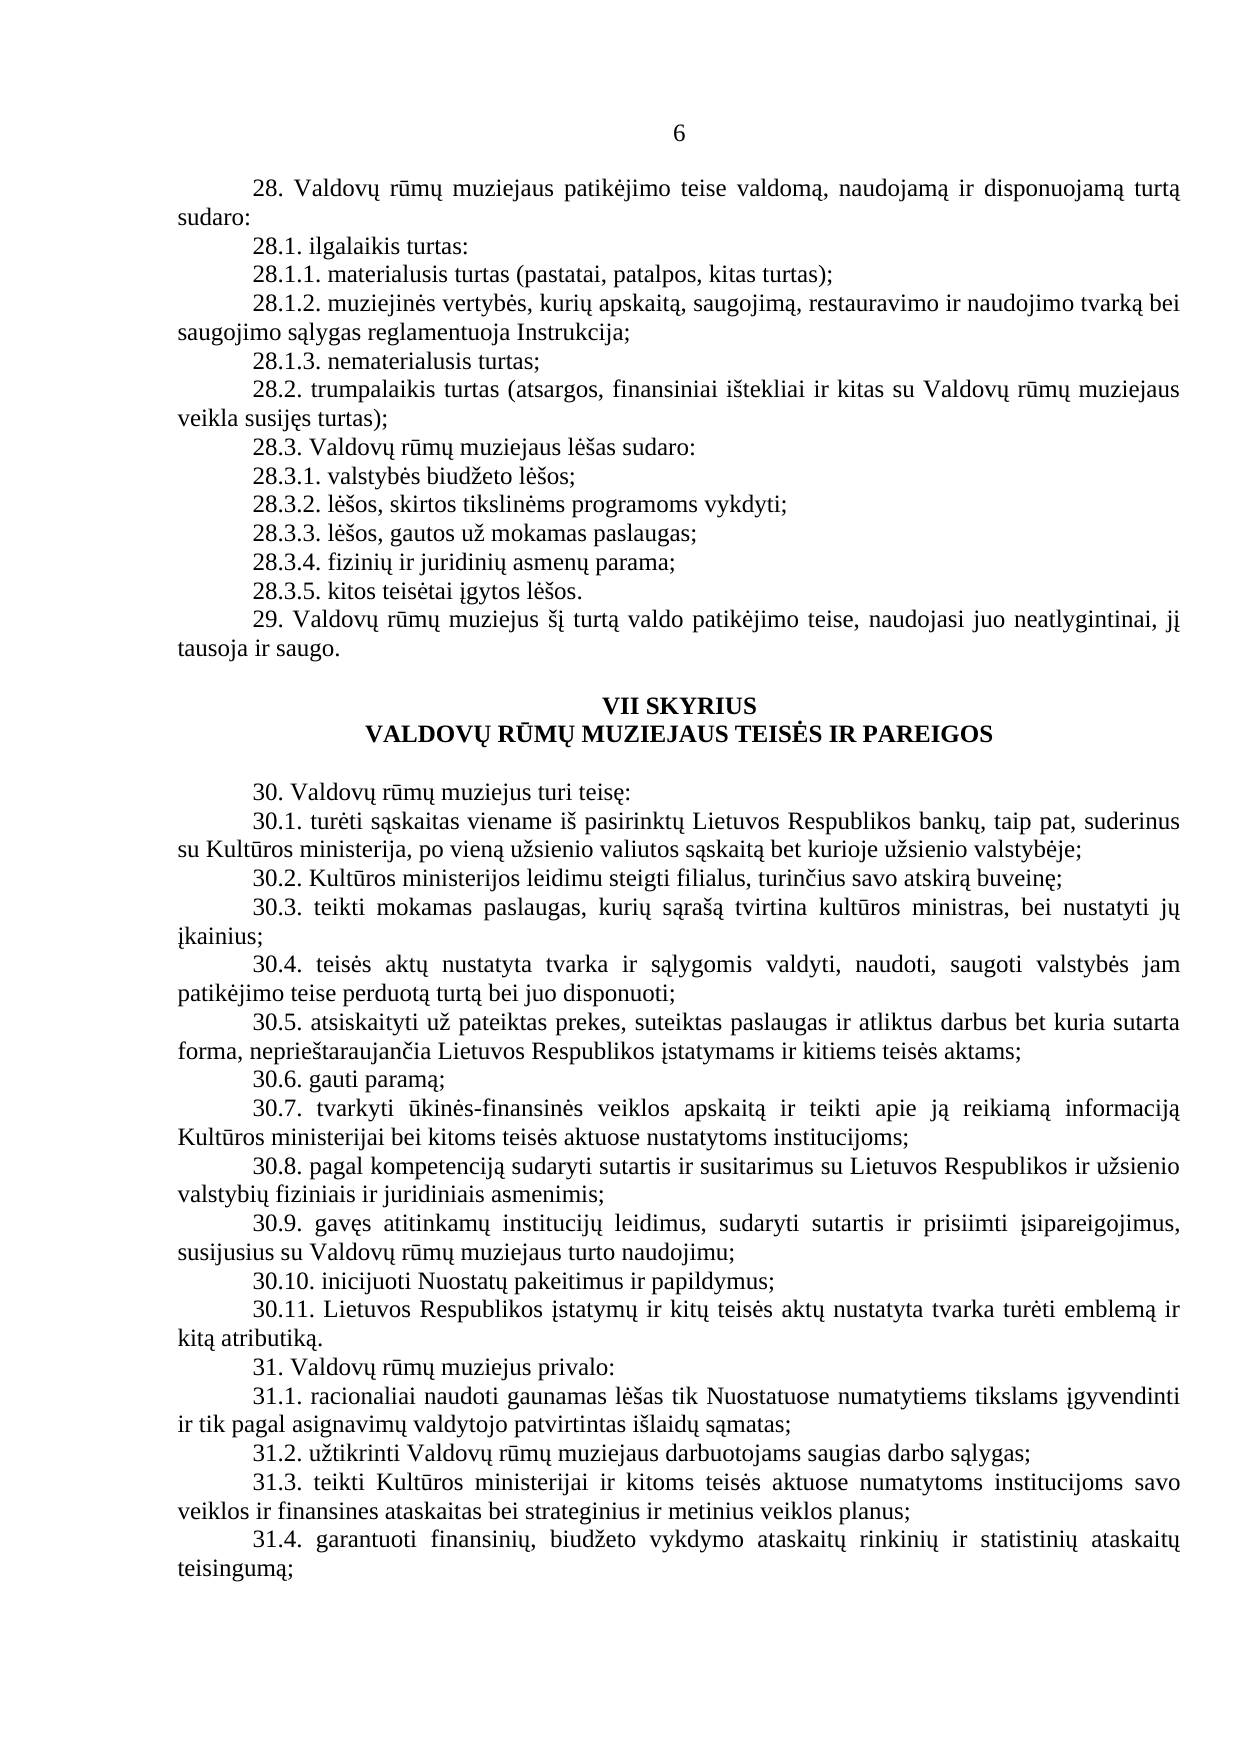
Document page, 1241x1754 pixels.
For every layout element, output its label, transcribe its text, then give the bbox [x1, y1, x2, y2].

text 28.1.2. muziejinės vertybės, kurių apskaitą, saugojimą, restauravimo ir naudojimo tvarką bei saugojimo sąlygas reglamentuoja Instrukcija; [177, 288, 1181, 346]
text 31.2. užtikrinti Valdovų rūmų muziejaus darbuotojams saugias darbo sąlygas; [177, 1438, 1181, 1467]
text 30.11. Lietuvos Respublikos įstatymų ir kitų teisės aktų nustatyta tvarka turėti emblemą ir kitą atributiką. [177, 1294, 1181, 1352]
text 28.1.3. nematerialusis turtas; [177, 346, 1181, 374]
text 31. Valdovų rūmų muziejus privalo: [177, 1352, 1181, 1381]
text 30. Valdovų rūmų muziejus turi teisę: [177, 777, 1181, 806]
text 30.1. turėti sąskaitas viename iš pasirinktų Lietuvos Respublikos bankų, taip pat, suderinus su Kultūros ministerija, po vieną užsienio valiutos sąskaitą bet kurioje užsienio valstybėje; [177, 806, 1181, 863]
text 28.3.3. lėšos, gautos už mokamas paslaugas; [177, 518, 1181, 547]
text 30.10. inicijuoti Nuostatų pakeitimus ir papildymus; [177, 1266, 1181, 1294]
text VII SKYRIUS [177, 691, 1181, 719]
text 30.9. gavęs atitinkamų institucijų leidimus, sudaryti sutartis ir prisiimti įsipareigojimus, susijusius su Valdovų rūmų muziejaus turto naudojimu; [177, 1208, 1181, 1266]
text 28. Valdovų rūmų muziejaus patikėjimo teise valdomą, naudojamą ir disponuojamą turtą sudaro: [177, 173, 1181, 231]
text 28.1. ilgalaikis turtas: [177, 231, 1181, 259]
text 31.3. teikti Kultūros ministerijai ir kitoms teisės aktuose numatytoms institucijoms savo veiklos ir finansines ataskaitas bei strateginius ir metinius veiklos planus; [177, 1467, 1181, 1524]
text VALDOVŲ RŪMŲ MUZIEJAUS TEISĖS IR PAREIGOS [177, 719, 1181, 748]
text 28.3.5. kitos teisėtai įgytos lėšos. [177, 576, 1181, 604]
text 28.3.2. lėšos, skirtos tikslinėms programoms vykdyti; [177, 489, 1181, 518]
text 28.2. trumpalaikis turtas (atsargos, finansiniai ištekliai ir kitas su Valdovų rūmų muziejaus veikla susijęs turtas); [177, 374, 1181, 432]
text 31.4. garantuoti finansinių, biudžeto vykdymo ataskaitų rinkinių ir statistinių ataskaitų teisingumą; [177, 1524, 1181, 1582]
text 30.5. atsiskaityti už pateiktas prekes, suteiktas paslaugas ir atliktus darbus bet kuria sutarta forma, neprieštaraujančia Lietuvos Respublikos įstatymams ir kitiems teisės aktams; [177, 1007, 1181, 1064]
text 28.3. Valdovų rūmų muziejaus lėšas sudaro: [177, 432, 1181, 461]
text 30.6. gauti paramą; [177, 1064, 1181, 1093]
text 30.3. teikti mokamas paslaugas, kurių sąrašą tvirtina kultūros ministras, bei nustatyti jų įkainius; [177, 892, 1181, 949]
text 28.3.4. fizinių ir juridinių asmenų parama; [177, 547, 1181, 576]
text 30.7. tvarkyti ūkinės-finansinės veiklos apskaitą ir teikti apie ją reikiamą informaciją Kultūros ministerijai bei kitoms teisės aktuose nustatytoms institucijoms; [177, 1093, 1181, 1151]
text 31.1. racionaliai naudoti gaunamas lėšas tik Nuostatuose numatytiems tikslams įgyvendinti ir tik pagal asignavimų valdytojo patvirtintas išlaidų sąmatas; [177, 1381, 1181, 1438]
text 29. Valdovų rūmų muziejus šį turtą valdo patikėjimo teise, naudojasi juo neatlygintinai, jį tausoja ir saugo. [177, 604, 1181, 662]
text 28.1.1. materialusis turtas (pastatai, patalpos, kitas turtas); [177, 259, 1181, 288]
text 30.8. pagal kompetenciją sudaryti sutartis ir susitarimus su Lietuvos Respublikos ir užsienio valstybių fiziniais ir juridiniais asmenimis; [177, 1151, 1181, 1208]
text 30.2. Kultūros ministerijos leidimu steigti filialus, turinčius savo atskirą buveinę; [177, 863, 1181, 892]
text 28.3.1. valstybės biudžeto lėšos; [177, 461, 1181, 489]
text 30.4. teisės aktų nustatyta tvarka ir sąlygomis valdyti, naudoti, saugoti valstybės jam patikėjimo teise perduotą turtą bei juo disponuoti; [177, 949, 1181, 1007]
